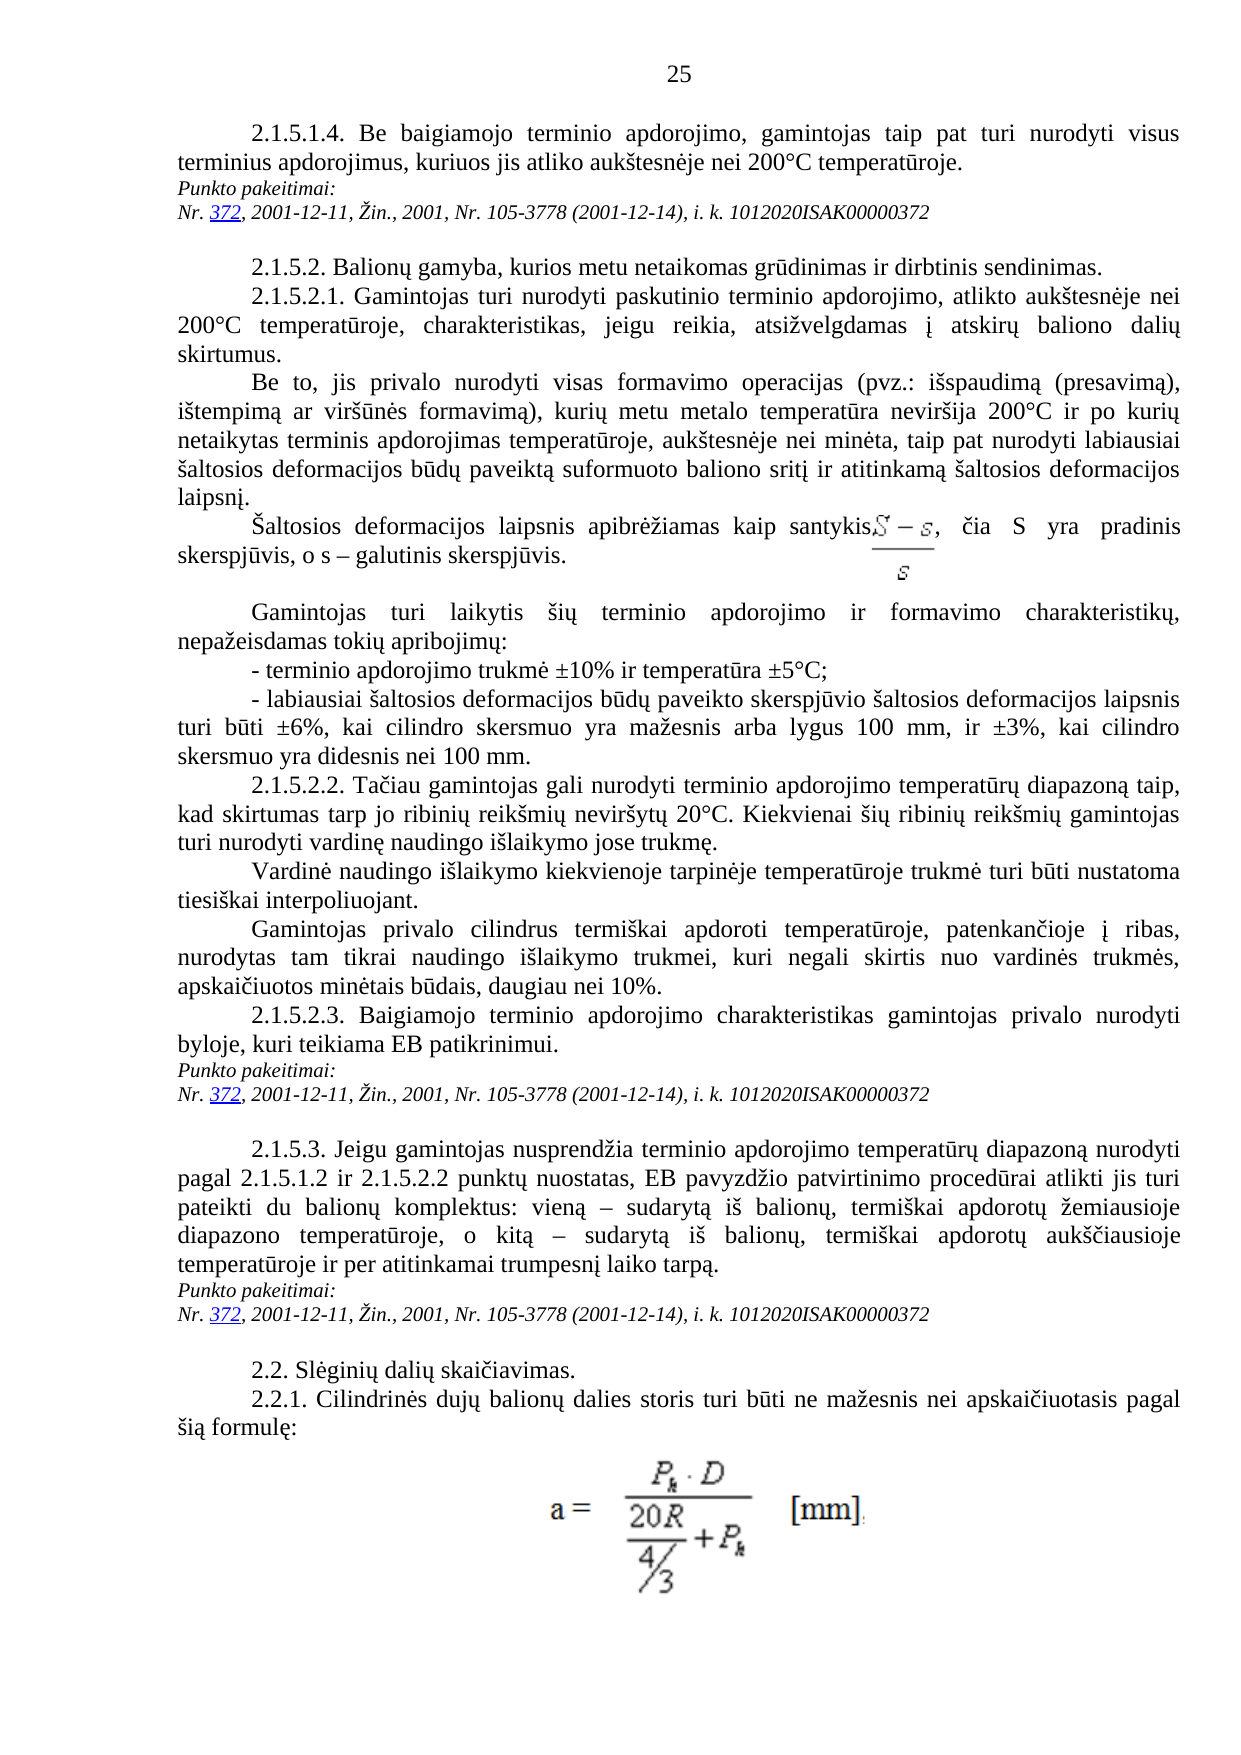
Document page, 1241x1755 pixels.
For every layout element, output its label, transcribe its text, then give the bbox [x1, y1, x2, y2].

text 2.1.5.2.3. Baigiamojo terminio apdorojimo charakteristikas gamintojas privalo nurodyti byloje, kuri teikiama EB patikrinimui. [177, 1000, 1181, 1057]
text Punkto pakeitimai: [177, 1057, 1181, 1082]
text Punkto pakeitimai: [177, 176, 1181, 200]
text Nr. 372, 2001-12-11, Žin., 2001, Nr. 105-3778 (2001-12-14), i. k. 1012020ISAK00000372 [177, 200, 1181, 224]
text 2.1.5.2.1. Gamintojas turi nurodyti paskutinio terminio apdorojimo, atlikto aukštesnėje nei 200°C temperatūroje, charakteristikas, jeigu reikia, atsižvelgdamas į atskirų baliono dalių skirtumus. [177, 281, 1181, 367]
text Šaltosios deformacijos laipsnis apibrėžiamas kaip santykis , čia S yra pradinis skerspjūvis, o s – galutinis skerspjūvis. [177, 511, 1181, 569]
text Gamintojas privalo cilindrus termiškai apdoroti temperatūroje, patenkančioje į ribas, nurodytas tam tikrai naudingo išlaikymo trukmei, kuri negali skirtis nuo vardinės trukmės, apskaičiuotos minėtais būdais, daugiau nei 10%. [177, 914, 1181, 1000]
text - labiausiai šaltosios deformacijos būdų paveikto skerspjūvio šaltosios deformacijos laipsnis turi būti ±6%, kai cilindro skersmuo yra mažesnis arba lygus 100 mm, ir ±3%, kai cilindro skersmuo yra didesnis nei 100 mm. [177, 684, 1181, 770]
text 2.1.5.2. Balionų gamyba, kurios metu netaikomas grūdinimas ir dirbtinis sendinimas. [177, 252, 1181, 281]
text 2.1.5.1.4. Be baigiamojo terminio apdorojimo, gamintojas taip pat turi nurodyti visus terminius apdorojimus, kuriuos jis atliko aukštesnėje nei 200°C temperatūroje. [177, 118, 1181, 176]
text 2.2.1. Cilindrinės dujų balionų dalies storis turi būti ne mažesnis nei apskaičiuotasis pagal šią formulę: [177, 1384, 1181, 1441]
text - terminio apdorojimo trukmė ±10% ir temperatūra ±5°C; [177, 655, 1181, 684]
text Gamintojas turi laikytis šių terminio apdorojimo ir formavimo charakteristikų, nepažeisdamas tokių apribojimų: [177, 597, 1181, 655]
text Vardinė naudingo išlaikymo kiekvienoje tarpinėje temperatūroje trukmė turi būti nustatoma tiesiškai interpoliuojant. [177, 856, 1181, 914]
text 2.1.5.3. Jeigu gamintojas nusprendžia terminio apdorojimo temperatūrų diapazoną nurodyti pagal 2.1.5.1.2 ir 2.1.5.2.2 punktų nuostatas, EB pavyzdžio patvirtinimo procedūrai atlikti jis turi pateikti du balionų komplektus: vieną – sudarytą iš balionų, termiškai apdorotų žemiausioje diapazono temperatūroje, o kitą – sudarytą iš balionų, termiškai apdorotų aukščiausioje temperatūroje ir per atitinkamai trumpesnį laiko tarpą. [177, 1134, 1181, 1278]
text Punkto pakeitimai: [177, 1278, 1181, 1302]
text 2.2. Slėginių dalių skaičiavimas. [177, 1355, 1181, 1384]
text Nr. 372, 2001-12-11, Žin., 2001, Nr. 105-3778 (2001-12-14), i. k. 1012020ISAK00000372 [177, 1302, 1181, 1326]
text Be to, jis privalo nurodyti visas formavimo operacijas (pvz.: išspaudimą (presavimą), ištempimą ar viršūnės formavimą), kurių metu metalo temperatūra neviršija 200°C ir po kurių netaikytas terminis apdorojimas temperatūroje, aukštesnėje nei minėta, taip pat nurodyti labiausiai šaltosios deformacijos būdų paveiktą suformuoto baliono sritį ir atitinkamą šaltosios deformacijos laipsnį. [177, 367, 1181, 511]
text 2.1.5.2.2. Tačiau gamintojas gali nurodyti terminio apdorojimo temperatūrų diapazoną taip, kad skirtumas tarp jo ribinių reikšmių neviršytų 20°C. Kiekvienai šių ribinių reikšmių gamintojas turi nurodyti vardinę naudingo išlaikymo jose trukmę. [177, 770, 1181, 856]
text Nr. 372, 2001-12-11, Žin., 2001, Nr. 105-3778 (2001-12-14), i. k. 1012020ISAK00000372 [177, 1082, 1181, 1106]
